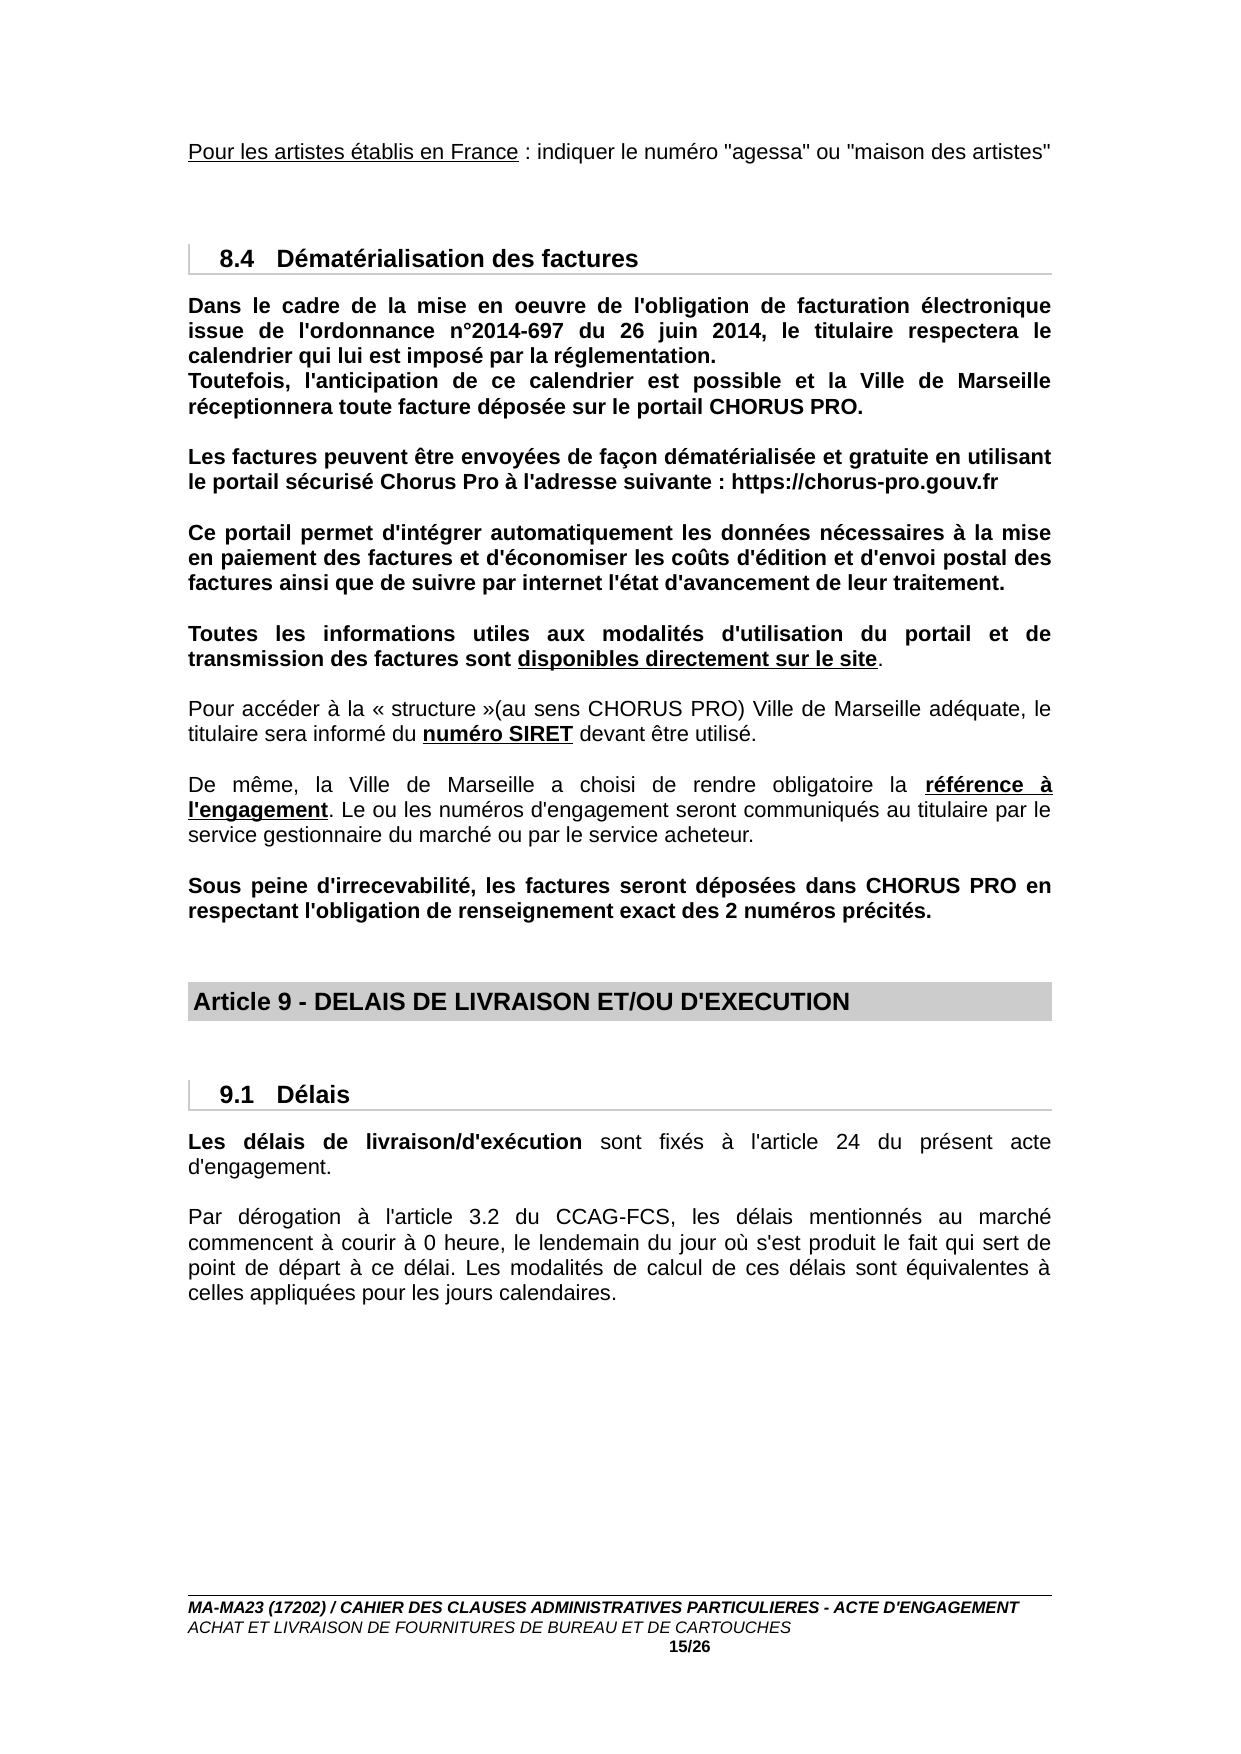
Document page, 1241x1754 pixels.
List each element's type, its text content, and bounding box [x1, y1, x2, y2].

text Pour accéder à la « structure »(au sens CHORUS PRO) Ville de Marseille adéquate, le titulaire sera informé du numéro SIRET devant être utilisé. [188, 696, 1052, 747]
text Toutefois, l'anticipation de ce calendrier est possible et la Ville de Marseille réceptionnera toute facture déposée sur le portail CHORUS PRO. [188, 368, 1052, 419]
text Les factures peuvent être envoyées de façon dématérialisée et gratuite en utilisant le portail sécurisé Chorus Pro à l'adresse suivante : https://chorus-pro.gouv.fr [188, 444, 1052, 494]
subtitle Délais [190, 1080, 1052, 1109]
text De même, la Ville de Marseille a choisi de rendre obligatoire la référence à l'engagement. Le ou les numéros d'engagement seront communiqués au titulaire par le service gestionnaire du marché ou par le service acheteur. [188, 772, 1052, 847]
subtitle DELAIS DE LIVRAISON ET/OU D'EXECUTION [190, 984, 1050, 1019]
subtitle Dématérialisation des factures [190, 244, 1052, 273]
text Les délais de livraison/d'exécution sont fixés à l'article 24 du présent acte d'engagement. [188, 1128, 1052, 1179]
text Pour les artistes établis en France : indiquer le numéro "agessa" ou "maison des artistes" [188, 139, 1052, 164]
text Dans le cadre de la mise en oeuvre de l'obligation de facturation électronique issue de l'ordonnance n°2014-697 du 26 juin 2014, le titulaire respectera le calendrier qui lui est imposé par la réglementation. [188, 293, 1052, 368]
text Par dérogation à l'article 3.2 du CCAG-FCS, les délais mentionnés au marché commencent à courir à 0 heure, le lendemain du jour où s'est produit le fait qui sert de point de départ à ce délai. Les modalités de calcul de ces délais sont équivalentes à celles appliquées pour les jours calendaires. [188, 1204, 1052, 1305]
text Sous peine d'irrecevabilité, les factures seront déposées dans CHORUS PRO en respectant l'obligation de renseignement exact des 2 numéros précités. [188, 873, 1052, 923]
text Toutes les informations utiles aux modalités d'utilisation du portail et de transmission des factures sont disponibles directement sur le site. [188, 621, 1052, 671]
text Ce portail permet d'intégrer automatiquement les données nécessaires à la mise en paiement des factures et d'économiser les coûts d'édition et d'envoi postal des factures ainsi que de suivre par internet l'état d'avancement de leur traitement. [188, 520, 1052, 595]
